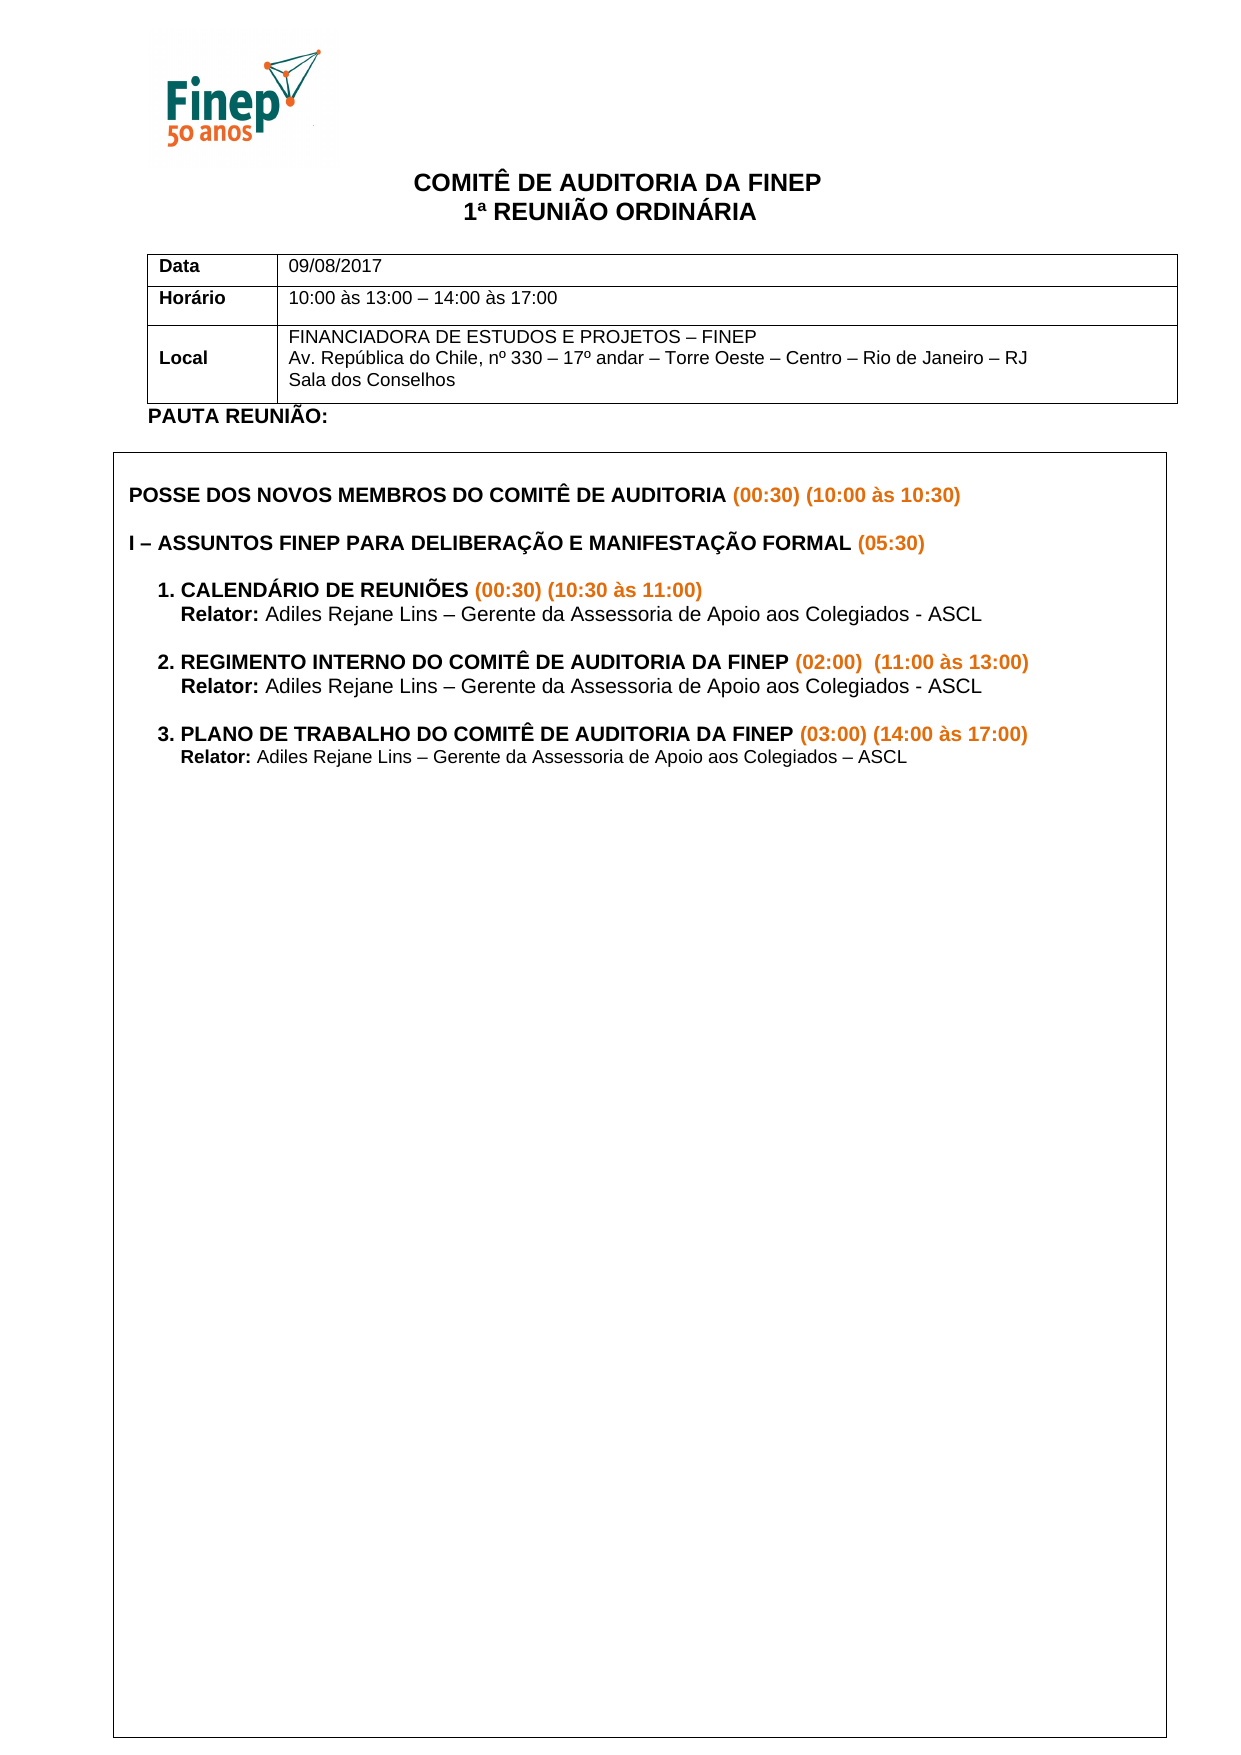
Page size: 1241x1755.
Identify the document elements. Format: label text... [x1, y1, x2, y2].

table_header 09/08/2017 [278, 255, 1177, 286]
text POSSE DOS NOVOS MEMBROS DO COMITÊ DE AUDITORIA (00:30) (10:00 às 10:30) [128, 482, 1151, 506]
text 2. REGIMENTO INTERNO DO COMITÊ DE AUDITORIA DA FINEP (02:00) (11:00 às 13:00) [128, 650, 1151, 674]
table_cell 10:00 às 13:00 – 14:00 às 17:00 [278, 287, 1177, 324]
table_cell Local [148, 326, 277, 403]
text Relator: Adiles Rejane Lins – Gerente da Assessoria de Apoio aos Colegiados – ASCL [128, 746, 1151, 767]
table_header Data [148, 255, 277, 286]
text Relator: Adiles Rejane Lins – Gerente da Assessoria de Apoio aos Colegiados - ASCL [128, 674, 1151, 698]
table_cell FINANCIADORA DE ESTUDOS E PROJETOS – FINEP Av. República do Chile, nº 330 – 17º andar – Torre Oeste – Centro – Rio de Janeiro – RJ Sala dos Conselhos [278, 326, 1177, 403]
text 3. PLANO DE TRABALHO DO COMITÊ DE AUDITORIA DA FINEP (03:00) (14:00 às 17:00) [128, 722, 1151, 746]
table_cell Horário [148, 287, 277, 324]
text PAUTA REUNIÃO: [148, 404, 1152, 428]
text Relator: Adiles Rejane Lins – Gerente da Assessoria de Apoio aos Colegiados - ASCL [128, 602, 1151, 626]
text COMITÊ DE AUDITORIA DA FINEP [148, 168, 1152, 197]
text 1. CALENDÁRIO DE REUNIÕES (00:30) (10:30 às 11:00) [128, 578, 1151, 602]
text I – ASSUNTOS FINEP PARA DELIBERAÇÃO E MANIFESTAÇÃO FORMAL (05:30) [128, 530, 1151, 554]
text 1ª REUNIÃO ORDINÁRIA [89, 197, 1152, 225]
